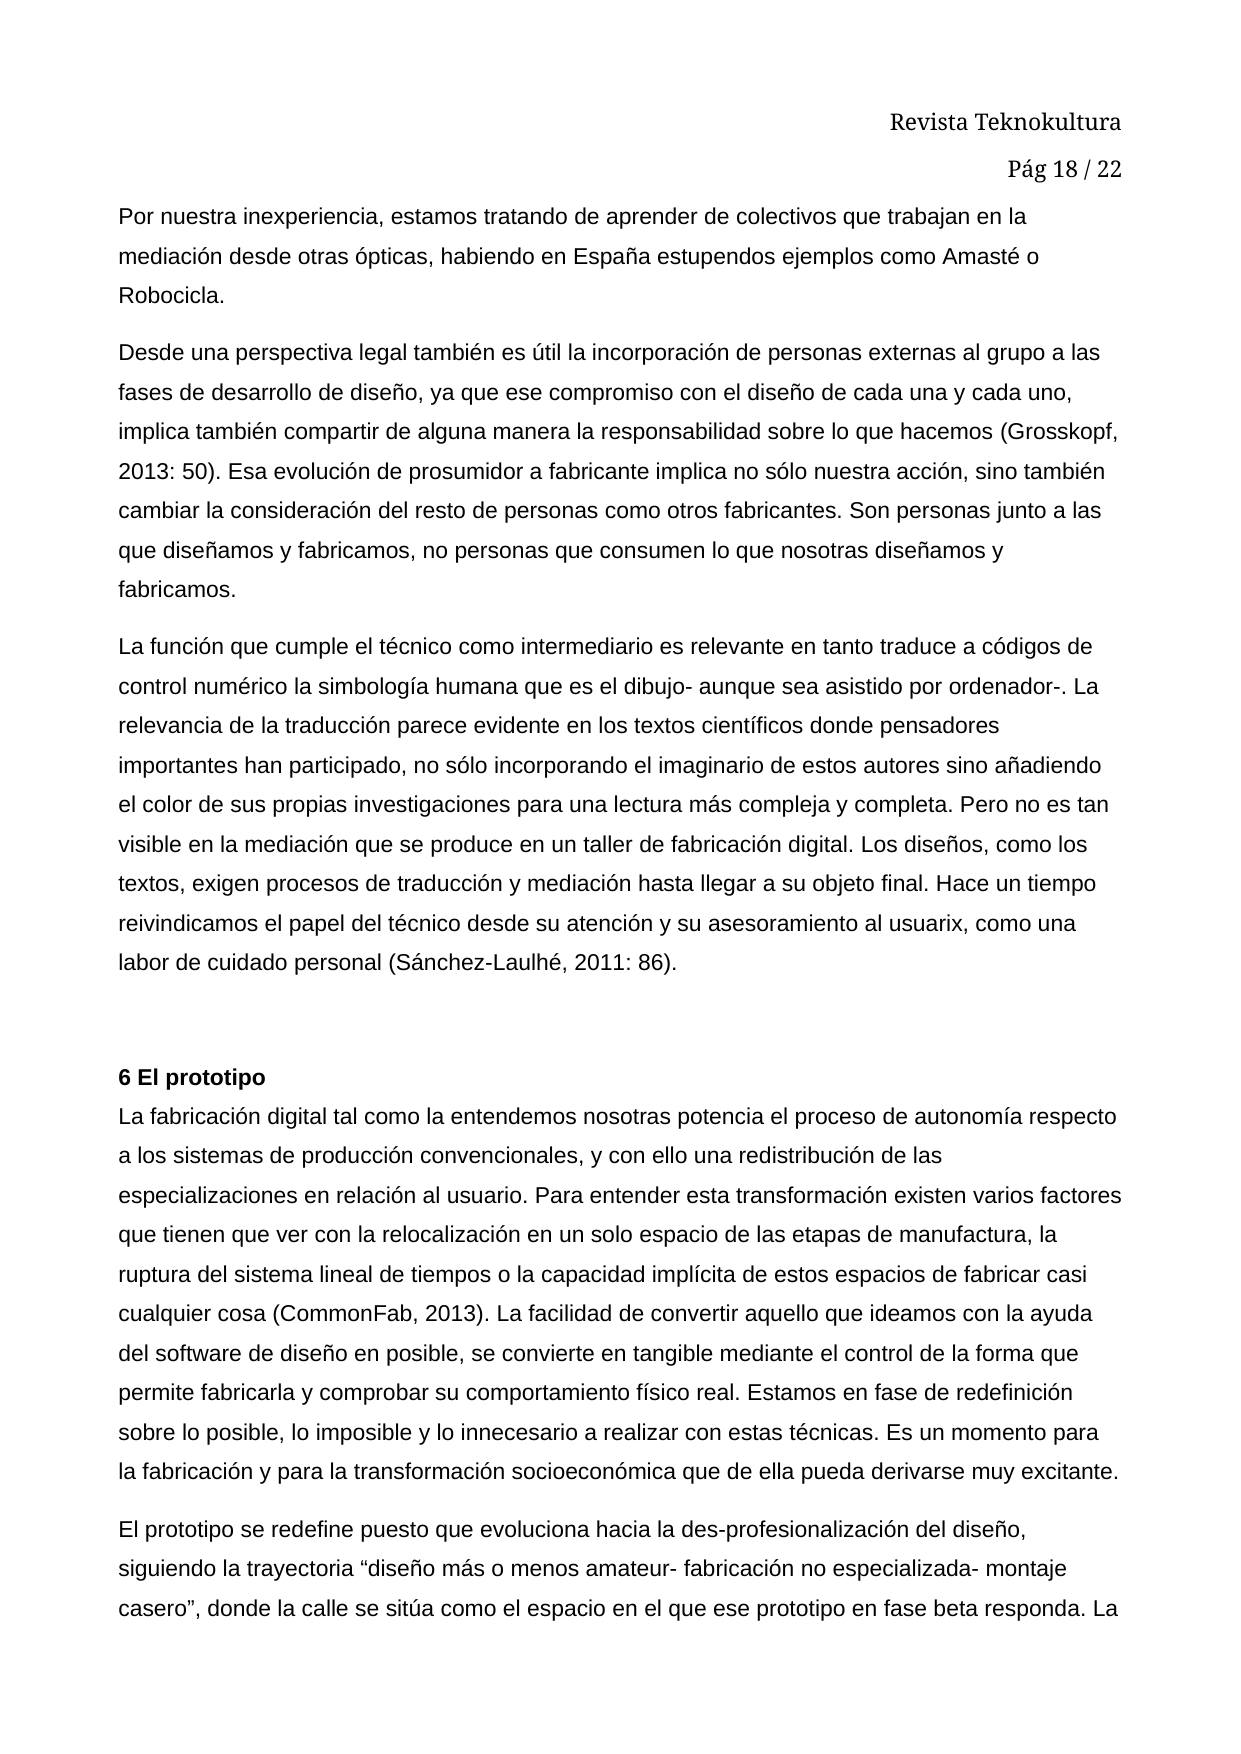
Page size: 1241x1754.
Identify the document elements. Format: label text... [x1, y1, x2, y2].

text La función que cumple el técnico como intermediario es relevante en tanto traduce a códigos de control numérico la simbología humana que es el dibujo- aunque sea asistido por ordenador-. La relevancia de la traducción parece evidente en los textos científicos donde pensadores importantes han participado, no sólo incorporando el imaginario de estos autores sino añadiendo el color de sus propias investigaciones para una lectura más compleja y completa. Pero no es tan visible en la mediación que se produce en un taller de fabricación digital. Los diseños, como los textos, exigen procesos de traducción y mediación hasta llegar a su objeto final. Hace un tiempo reivindicamos el papel del técnico desde su atención y su asesoramiento al usuarix, como una labor de cuidado personal (Sánchez-Laulhé, 2011: 86). [118, 633, 1122, 976]
text Desde una perspectiva legal también es útil la incorporación de personas externas al grupo a las fases de desarrollo de diseño, ya que ese compromiso con el diseño de cada una y cada uno, implica también compartir de alguna manera la responsabilidad sobre lo que hacemos (Grosskopf, 2013: 50). Esa evolución de prosumidor a fabricante implica no sólo nuestra acción, sino también cambiar la consideración del resto de personas como otros fabricantes. Son personas junto a las que diseñamos y fabricamos, no personas que consumen lo que nosotras diseñamos y fabricamos. [118, 339, 1122, 602]
text 6 El prototipo La fabricación digital tal como la entendemos nosotras potencia el proceso de autonomía respecto a los sistemas de producción convencionales, y con ello una redistribución de las especializaciones en relación al usuario. Para entender esta transformación existen varios factores que tienen que ver con la relocalización en un solo espacio de las etapas de manufactura, la ruptura del sistema lineal de tiempos o la capacidad implícita de estos espacios de fabricar casi cualquier cosa (CommonFab, 2013). La facilidad de convertir aquello que ideamos con la ayuda del software de diseño en posible, se convierte en tangible mediante el control de la forma que permite fabricarla y comprobar su comportamiento físico real. Estamos en fase de redefinición sobre lo posible, lo imposible y lo innecesario a realizar con estas técnicas. Es un momento para la fabricación y para la transformación socioeconómica que de ella pueda derivarse muy excitante. [118, 1063, 1122, 1485]
text El prototipo se redefine puesto que evoluciona hacia la des-profesionalización del diseño, siguiendo la trayectoria “diseño más o menos amateur- fabricación no especializada- montaje casero”, donde la calle se sitúa como el espacio en el que ese prototipo en fase beta responda. La [118, 1516, 1122, 1621]
text Por nuestra inexperiencia, estamos tratando de aprender de colectivos que trabajan en la mediación desde otras ópticas, habiendo en España estupendos ejemplos como Amasté o Robocicla. [118, 203, 1122, 308]
